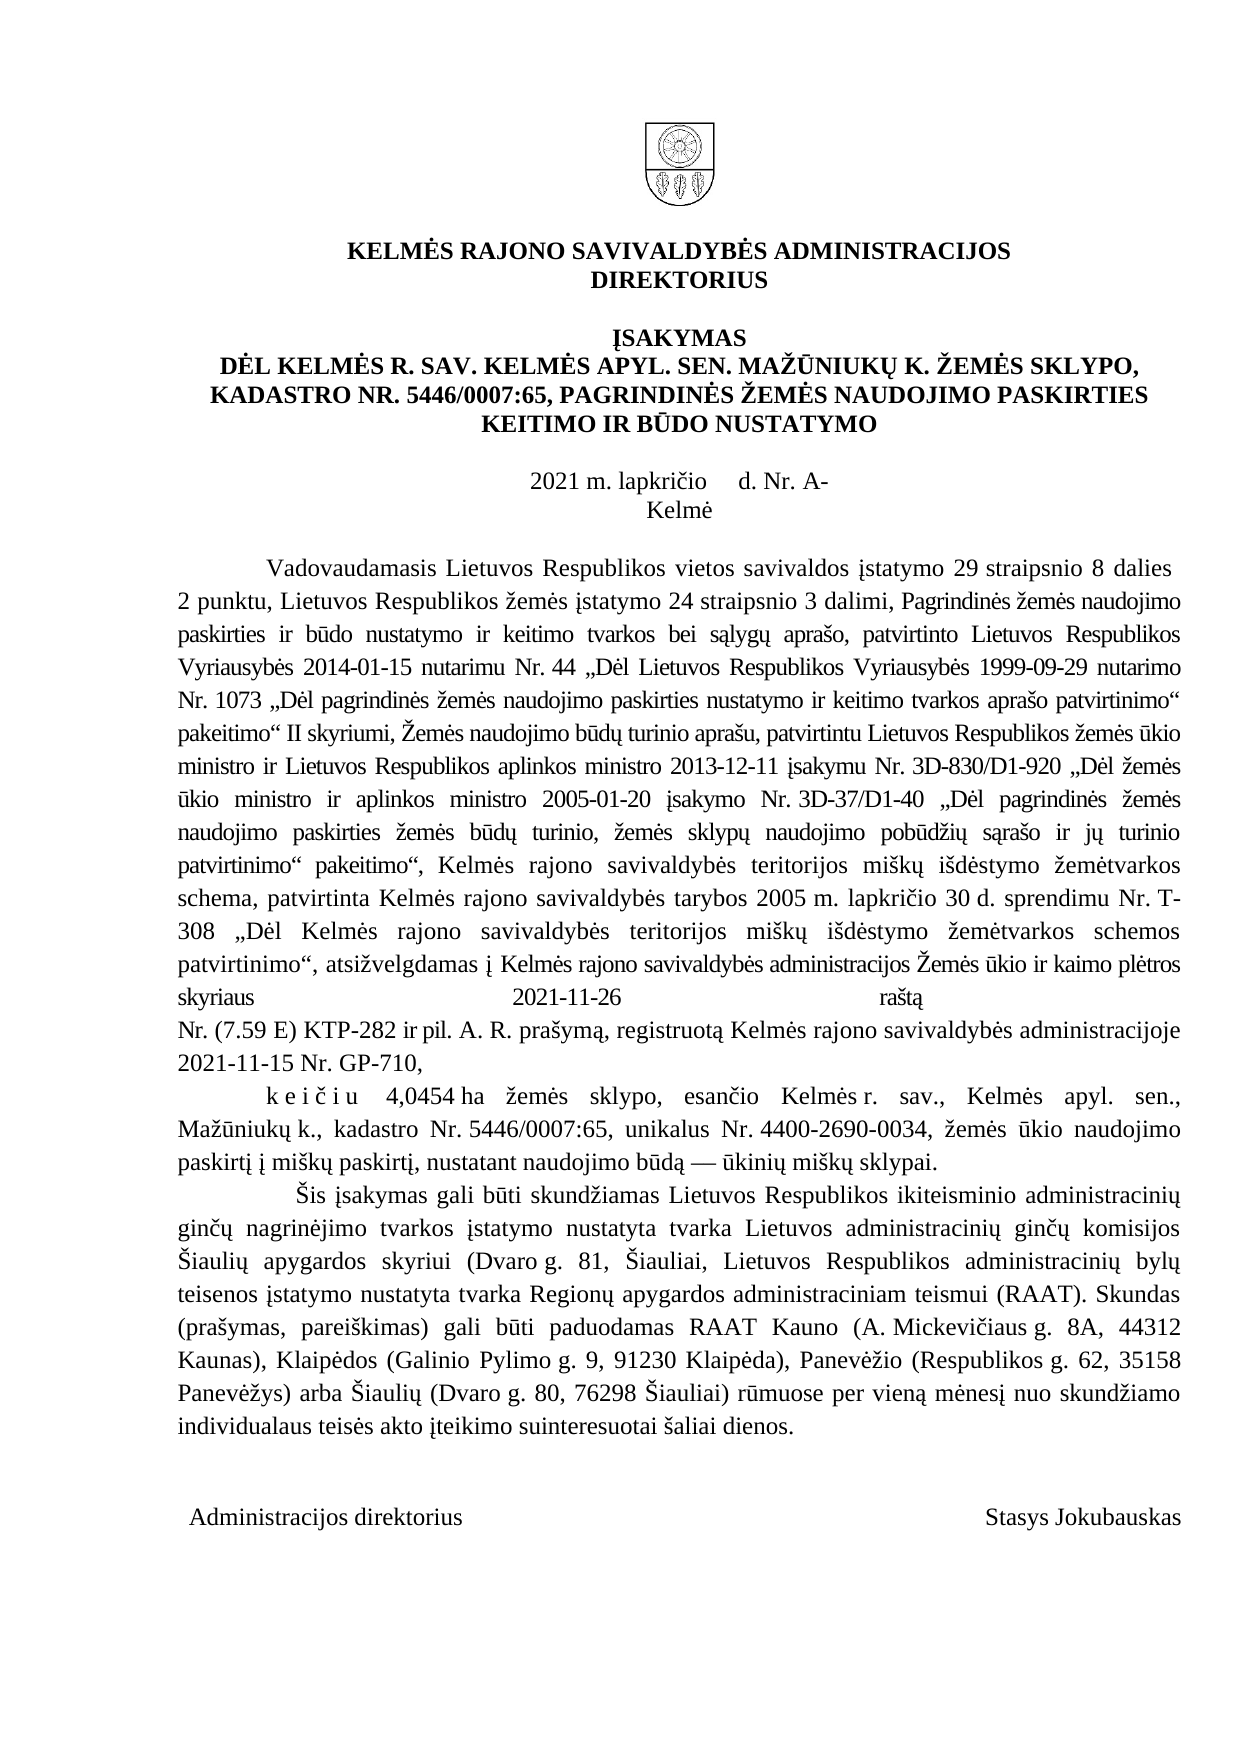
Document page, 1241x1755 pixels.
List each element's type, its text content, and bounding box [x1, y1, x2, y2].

text Vadovaudamasis Lietuvos Respublikos vietos savivaldos įstatymo 29 straipsnio 8 dalies 2 punktu, Lietuvos Respublikos žemės įstatymo 24 straipsnio 3 dalimi, Pagrindinės žemės naudojimo paskirties ir būdo nustatymo ir keitimo tvarkos bei sąlygų aprašo, patvirtinto Lietuvos Respublikos Vyriausybės 2014-01-15 nutarimu Nr. 44 „Dėl Lietuvos Respublikos Vyriausybės 1999-09-29 nutarimo Nr. 1073 „Dėl pagrindinės žemės naudojimo paskirties nustatymo ir keitimo tvarkos aprašo patvirtinimo“ pakeitimo“ II skyriumi, Žemės naudojimo būdų turinio aprašu, patvirtintu Lietuvos Respublikos žemės ūkio ministro ir Lietuvos Respublikos aplinkos ministro 2013-12-11 įsakymu Nr. 3D-830/D1-920 „Dėl žemės ūkio ministro ir aplinkos ministro 2005-01-20 įsakymo Nr. 3D-37/D1-40 „Dėl pagrindinės žemės naudojimo paskirties žemės būdų turinio, žemės sklypų naudojimo pobūdžių sąrašo ir jų turinio patvirtinimo“ pakeitimo“, Kelmės rajono savivaldybės teritorijos miškų išdėstymo žemėtvarkos schema, patvirtinta Kelmės rajono savivaldybės tarybos 2005 m. lapkričio 30 d. sprendimu Nr. T-308 „Dėl Kelmės rajono savivaldybės teritorijos miškų išdėstymo žemėtvarkos schemos patvirtinimo“, atsižvelgdamas į Kelmės rajono savivaldybės administracijos Žemės ūkio ir kaimo plėtros skyriaus 2021-11-26 raštą Nr. (7.59 E) KTP-282 ir pil. A. R. prašymą, registruotą Kelmės rajono savivaldybės administracijoje 2021-11-15 Nr. GP-710, [177, 553, 1181, 1077]
text Šis įsakymas gali būti skundžiamas Lietuvos Respublikos ikiteisminio administracinių ginčų nagrinėjimo tvarkos įstatymo nustatyta tvarka Lietuvos administracinių ginčų komisijos Šiaulių apygardos skyriui (Dvaro g. 81, Šiauliai, Lietuvos Respublikos administracinių bylų teisenos įstatymo nustatyta tvarka Regionų apygardos administraciniam teismui (RAAT). Skundas (prašymas, pareiškimas) gali būti paduodamas RAAT Kauno (A. Mickevičiaus g. 8A, 44312 Kaunas), Klaipėdos (Galinio Pylimo g. 9, 91230 Klaipėda), Panevėžio (Respublikos g. 62, 35158 Panevėžys) arba Šiaulių (Dvaro g. 80, 76298 Šiauliai) rūmuose per vieną mėnesį nuo skundžiamo individualaus teisės akto įteikimo suinteresuotai šaliai dienos. [177, 1180, 1181, 1440]
text keičiu 4,0454 ha žemės sklypo, esančio Kelmės r. sav., Kelmės apyl. sen., Mažūniukų k., kadastro Nr. 5446/0007:65, unikalus Nr. 4400-2690-0034, žemės ūkio naudojimo paskirtį į miškų paskirtį, nustatant naudojimo būdą –– ūkinių miškų sklypai. [177, 1081, 1181, 1176]
text DIREKTORIUS [177, 265, 1181, 294]
subtitle DĖL KELMĖS R. SAV. KELMĖS APYL. SEN. MAŽŪNIUKŲ K. ŽEMĖS SKLYPO, KADASTRO NR. 5446/0007:65, PAGRINDINĖS ŽEMĖS NAUDOJIMO PASKIRTIES KEITIMO IR BŪDO NUSTATYMO [177, 351, 1181, 438]
subtitle KELMĖS RAJONO SAVIVALDYBĖS ADMINISTRACIJOS [177, 236, 1181, 265]
table_header Administracijos direktorius [177, 1502, 901, 1531]
text ĮSAKYMAS [177, 323, 1181, 351]
text 2021 m. lapkričio d. Nr. A- [177, 466, 1181, 495]
table_header Stasys Jokubauskas [901, 1502, 1181, 1531]
text Kelmė [177, 495, 1181, 524]
